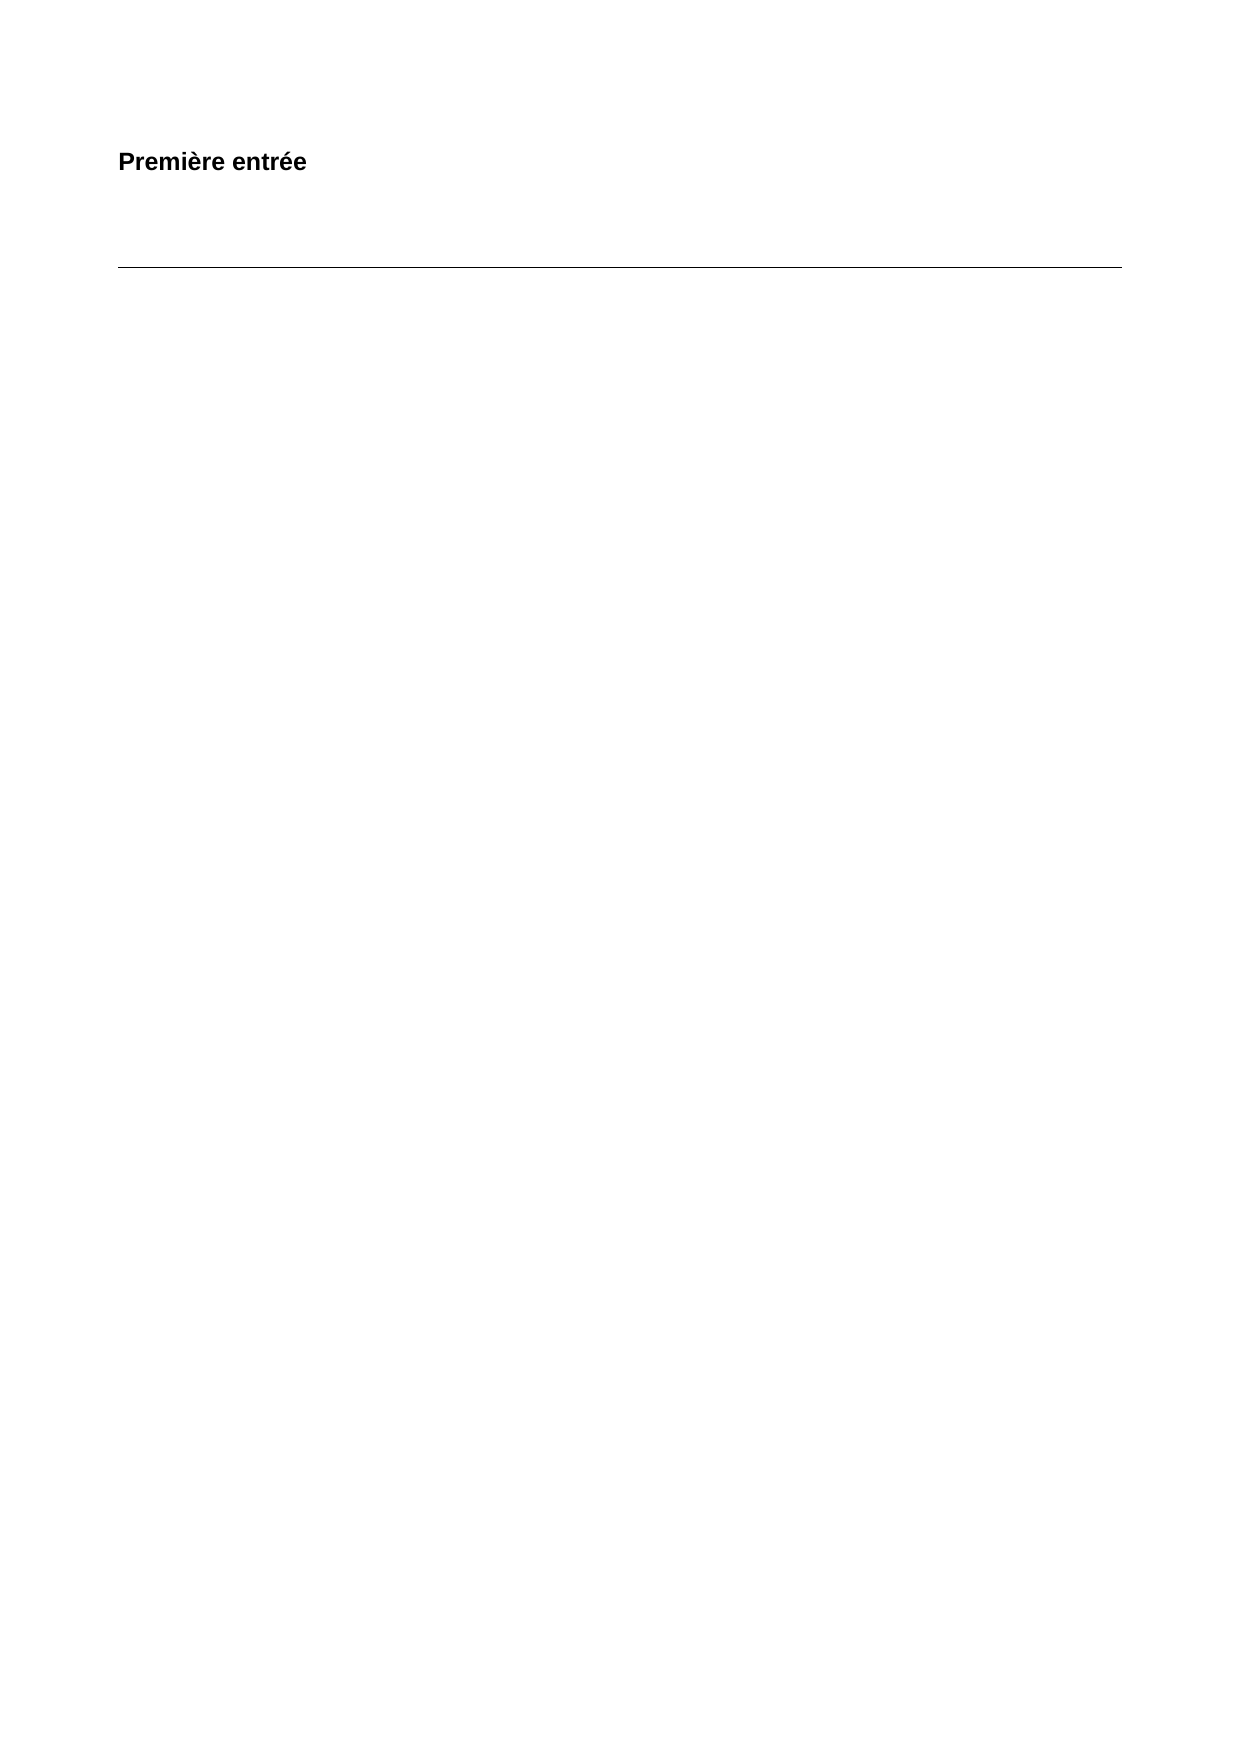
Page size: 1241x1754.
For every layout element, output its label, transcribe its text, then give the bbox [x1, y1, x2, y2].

text Première entrée [118, 147, 1122, 176]
